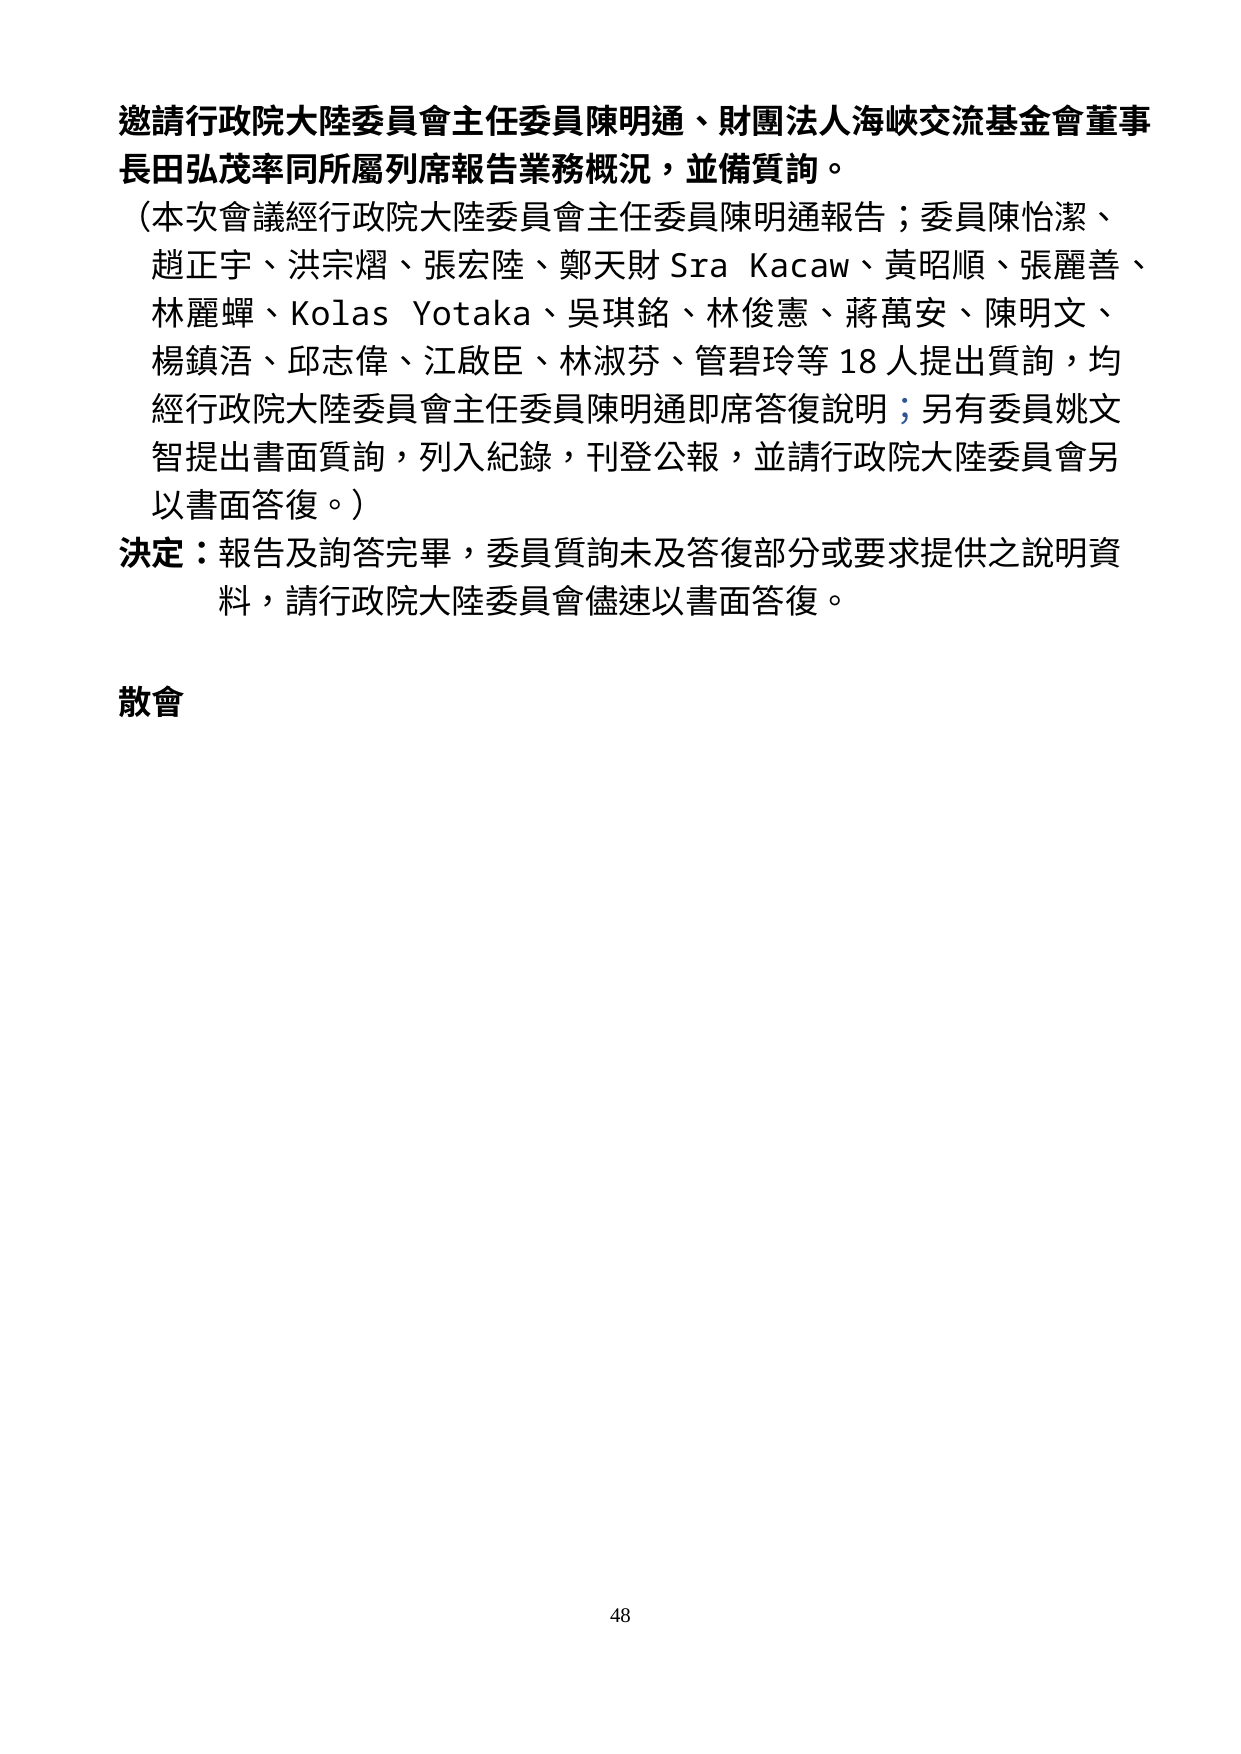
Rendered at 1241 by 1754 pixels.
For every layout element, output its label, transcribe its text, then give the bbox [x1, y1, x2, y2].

text 決定：報告及詢答完畢，委員質詢未及答復部分或要求提供之說明資料，請行政院大陸委員會儘速以書面答復。 [118, 527, 1122, 623]
text 邀請行政院大陸委員會主任委員陳明通、財團法人海峽交流基金會董事長田弘茂率同所屬列席報告業務概況，並備質詢。 [118, 96, 1152, 191]
text 散會 [118, 658, 1122, 721]
text （本次會議經行政院大陸委員會主任委員陳明通報告；委員陳怡潔、趙正宇、洪宗熠、張宏陸、鄭天財Sra Kacaw、黃昭順、張麗善、林麗蟬、Kolas Yotaka、吳琪銘、林俊憲、蔣萬安、陳明文、楊鎮浯、邱志偉、江啟臣、林淑芬、管碧玲等18人提出質詢，均經行政院大陸委員會主任委員陳明通即席答復說明；另有委員姚文智提出書面質詢，列入紀錄，刊登公報，並請行政院大陸委員會另以書面答復。） [118, 191, 1122, 527]
